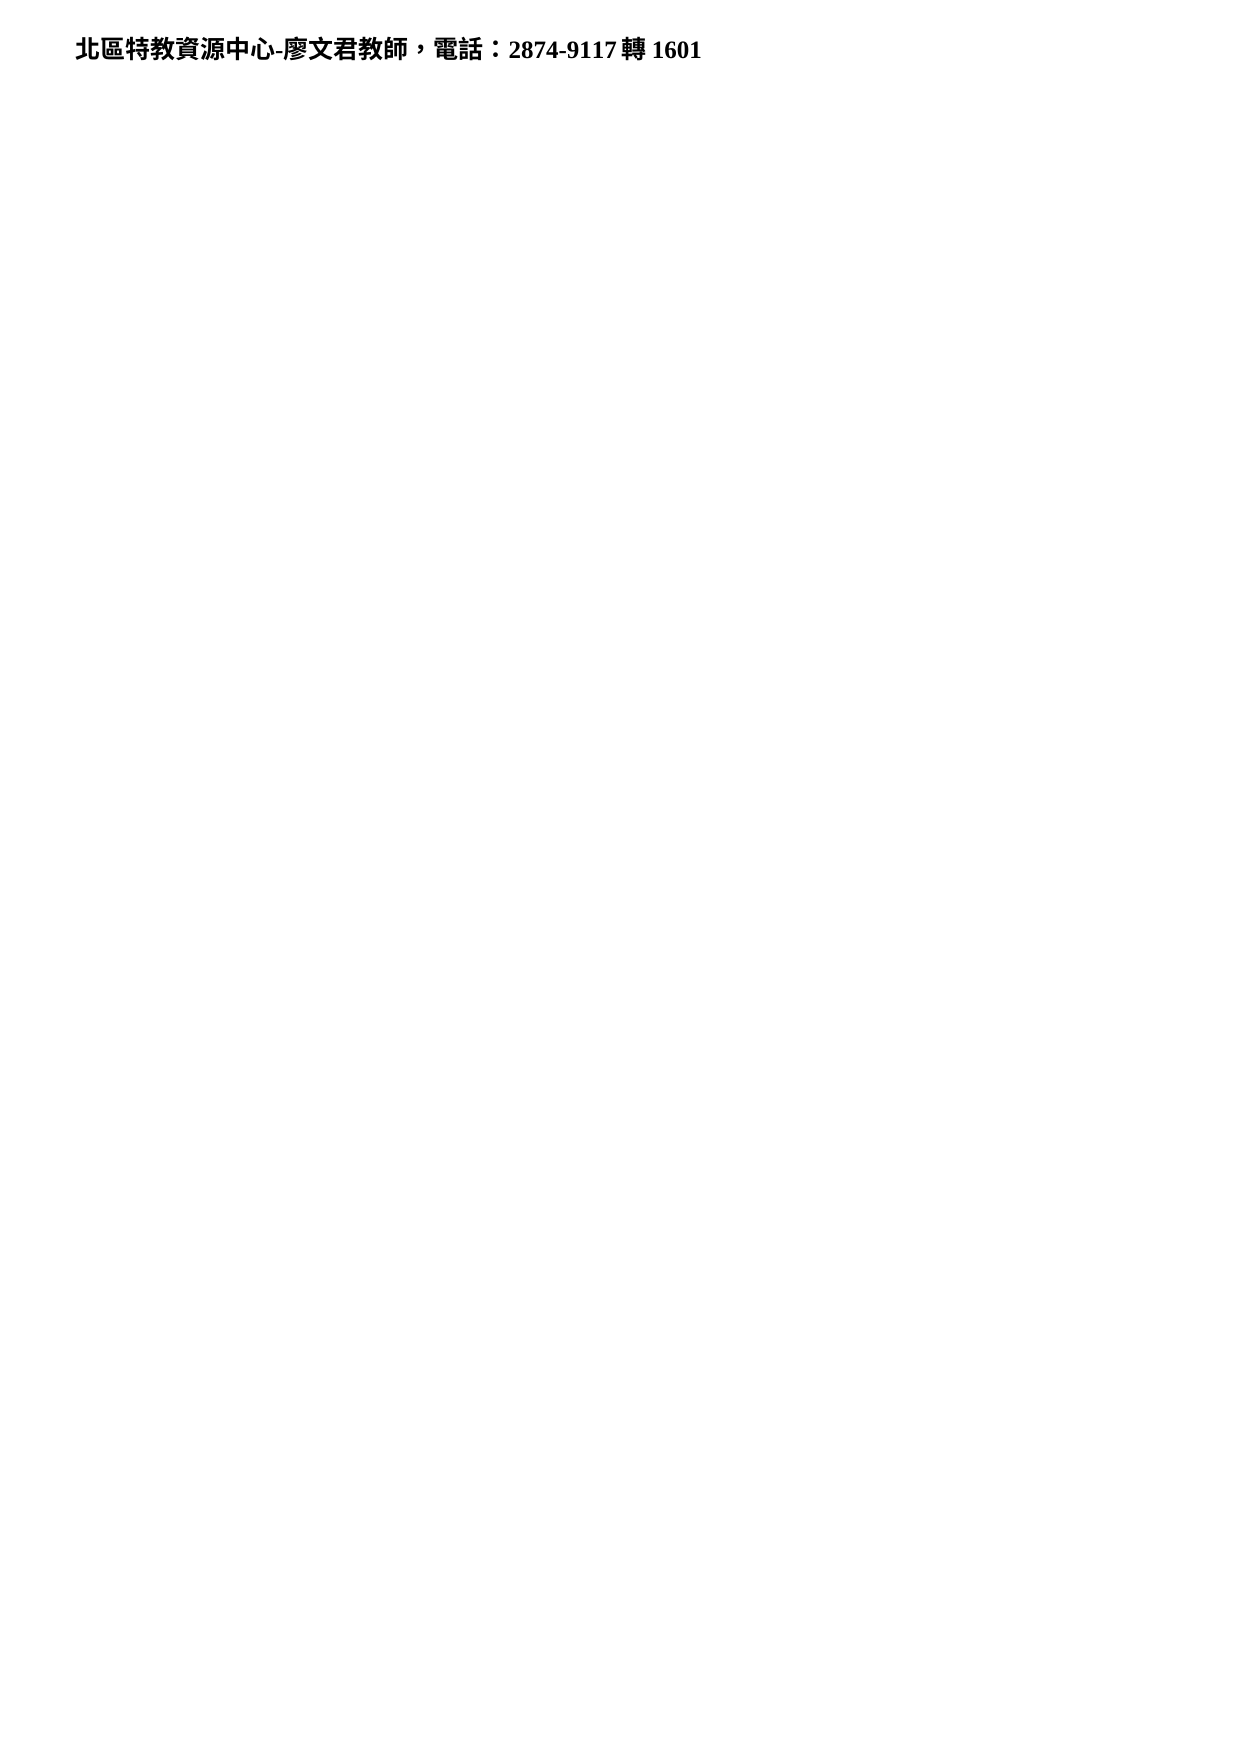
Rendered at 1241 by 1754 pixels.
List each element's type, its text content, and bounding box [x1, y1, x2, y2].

text 北區特教資源中心-廖文君教師，電話：2874-9117轉1601 [75, 29, 1215, 66]
